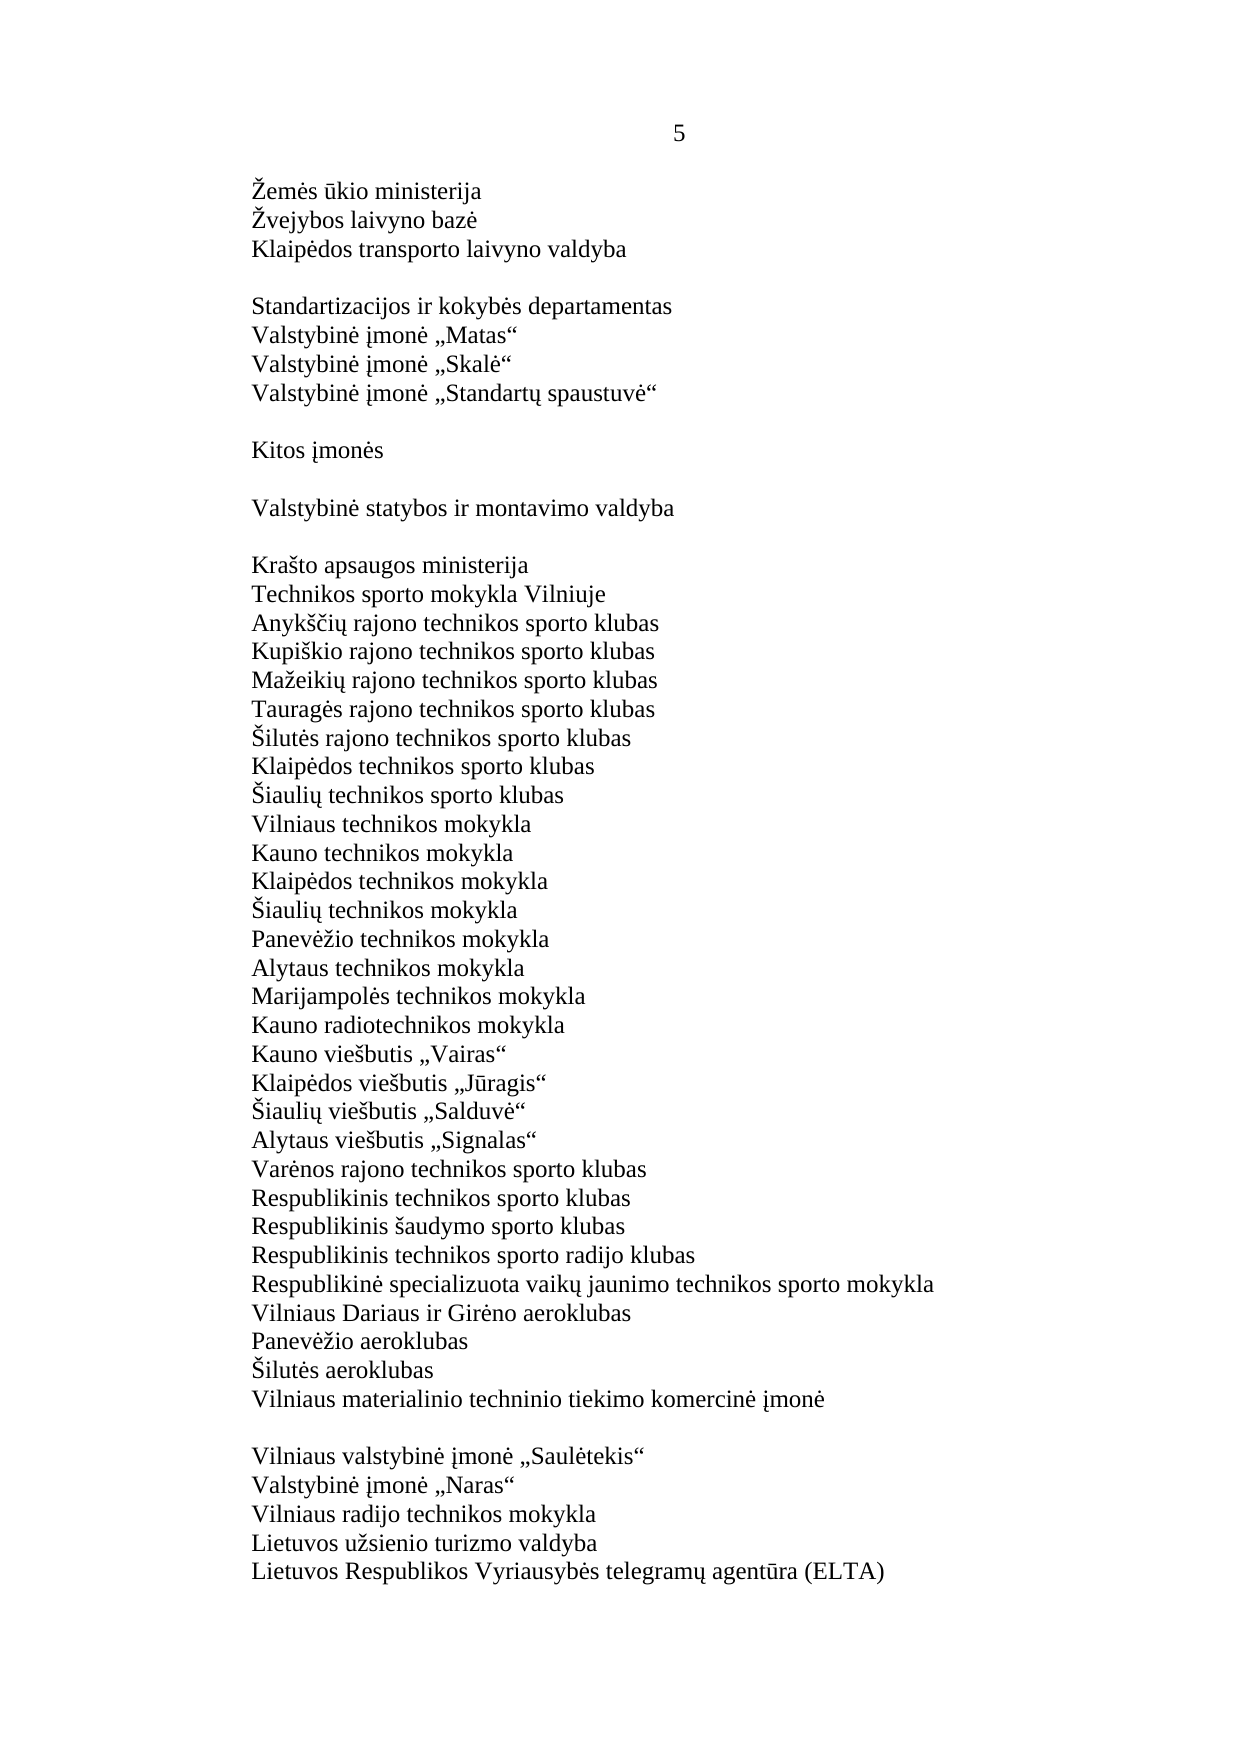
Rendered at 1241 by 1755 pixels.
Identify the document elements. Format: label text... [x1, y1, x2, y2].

text Respublikinis šaudymo sporto klubas [177, 1211, 1181, 1240]
text Valstybinė įmonė „Naras“ [177, 1470, 1181, 1499]
text Klaipėdos transporto laivyno valdyba [177, 234, 1181, 263]
text Kauno technikos mokykla [177, 838, 1181, 866]
text Valstybinė įmonė „Skalė“ [177, 349, 1181, 378]
text Klaipėdos technikos sporto klubas [177, 751, 1181, 780]
text Žvejybos laivyno bazė [177, 205, 1181, 234]
text Panevėžio aeroklubas [177, 1326, 1181, 1355]
text Lietuvos užsienio turizmo valdyba [177, 1528, 1181, 1556]
text Valstybinė įmonė „Matas“ [177, 320, 1181, 349]
text Alytaus viešbutis „Signalas“ [177, 1125, 1181, 1154]
text Valstybinė statybos ir montavimo valdyba [177, 493, 1181, 521]
text Kupiškio rajono technikos sporto klubas [177, 636, 1181, 665]
text Šilutės aeroklubas [177, 1355, 1181, 1384]
text Šiaulių viešbutis „Salduvė“ [177, 1096, 1181, 1125]
text Žemės ūkio ministerija [177, 176, 1181, 205]
text Krašto apsaugos ministerija [177, 550, 1181, 579]
text Klaipėdos technikos mokykla [177, 866, 1181, 895]
text Kauno radiotechnikos mokykla [177, 1010, 1181, 1039]
text Standartizacijos ir kokybės departamentas [177, 291, 1181, 320]
text Vilniaus materialinio techninio tiekimo komercinė įmonė [177, 1384, 1181, 1413]
text Šiaulių technikos sporto klubas [177, 780, 1181, 809]
text Technikos sporto mokykla Vilniuje [177, 579, 1181, 608]
text Vilniaus Dariaus ir Girėno aeroklubas [177, 1298, 1181, 1326]
text Valstybinė įmonė „Standartų spaustuvė“ [177, 378, 1181, 406]
text Vilniaus technikos mokykla [177, 809, 1181, 838]
text Vilniaus radijo technikos mokykla [177, 1499, 1181, 1528]
text Tauragės rajono technikos sporto klubas [177, 694, 1181, 723]
text Kitos įmonės [177, 435, 1181, 464]
text Kauno viešbutis „Vairas“ [177, 1039, 1181, 1068]
text Respublikinis technikos sporto radijo klubas [177, 1240, 1181, 1269]
text Lietuvos Respublikos Vyriausybės telegramų agentūra (ELTA) [177, 1556, 1181, 1585]
text Panevėžio technikos mokykla [177, 924, 1181, 953]
text Respublikinė specializuota vaikų jaunimo technikos sporto mokykla [177, 1269, 1181, 1298]
text Alytaus technikos mokykla [177, 953, 1181, 981]
text Respublikinis technikos sporto klubas [177, 1183, 1181, 1211]
text Klaipėdos viešbutis „Jūragis“ [177, 1068, 1181, 1096]
text Vilniaus valstybinė įmonė „Saulėtekis“ [177, 1441, 1181, 1470]
text Mažeikių rajono technikos sporto klubas [177, 665, 1181, 694]
text Šilutės rajono technikos sporto klubas [177, 723, 1181, 751]
text Anykščių rajono technikos sporto klubas [177, 608, 1181, 636]
text Šiaulių technikos mokykla [177, 895, 1181, 924]
text Marijampolės technikos mokykla [177, 981, 1181, 1010]
text Varėnos rajono technikos sporto klubas [177, 1154, 1181, 1183]
